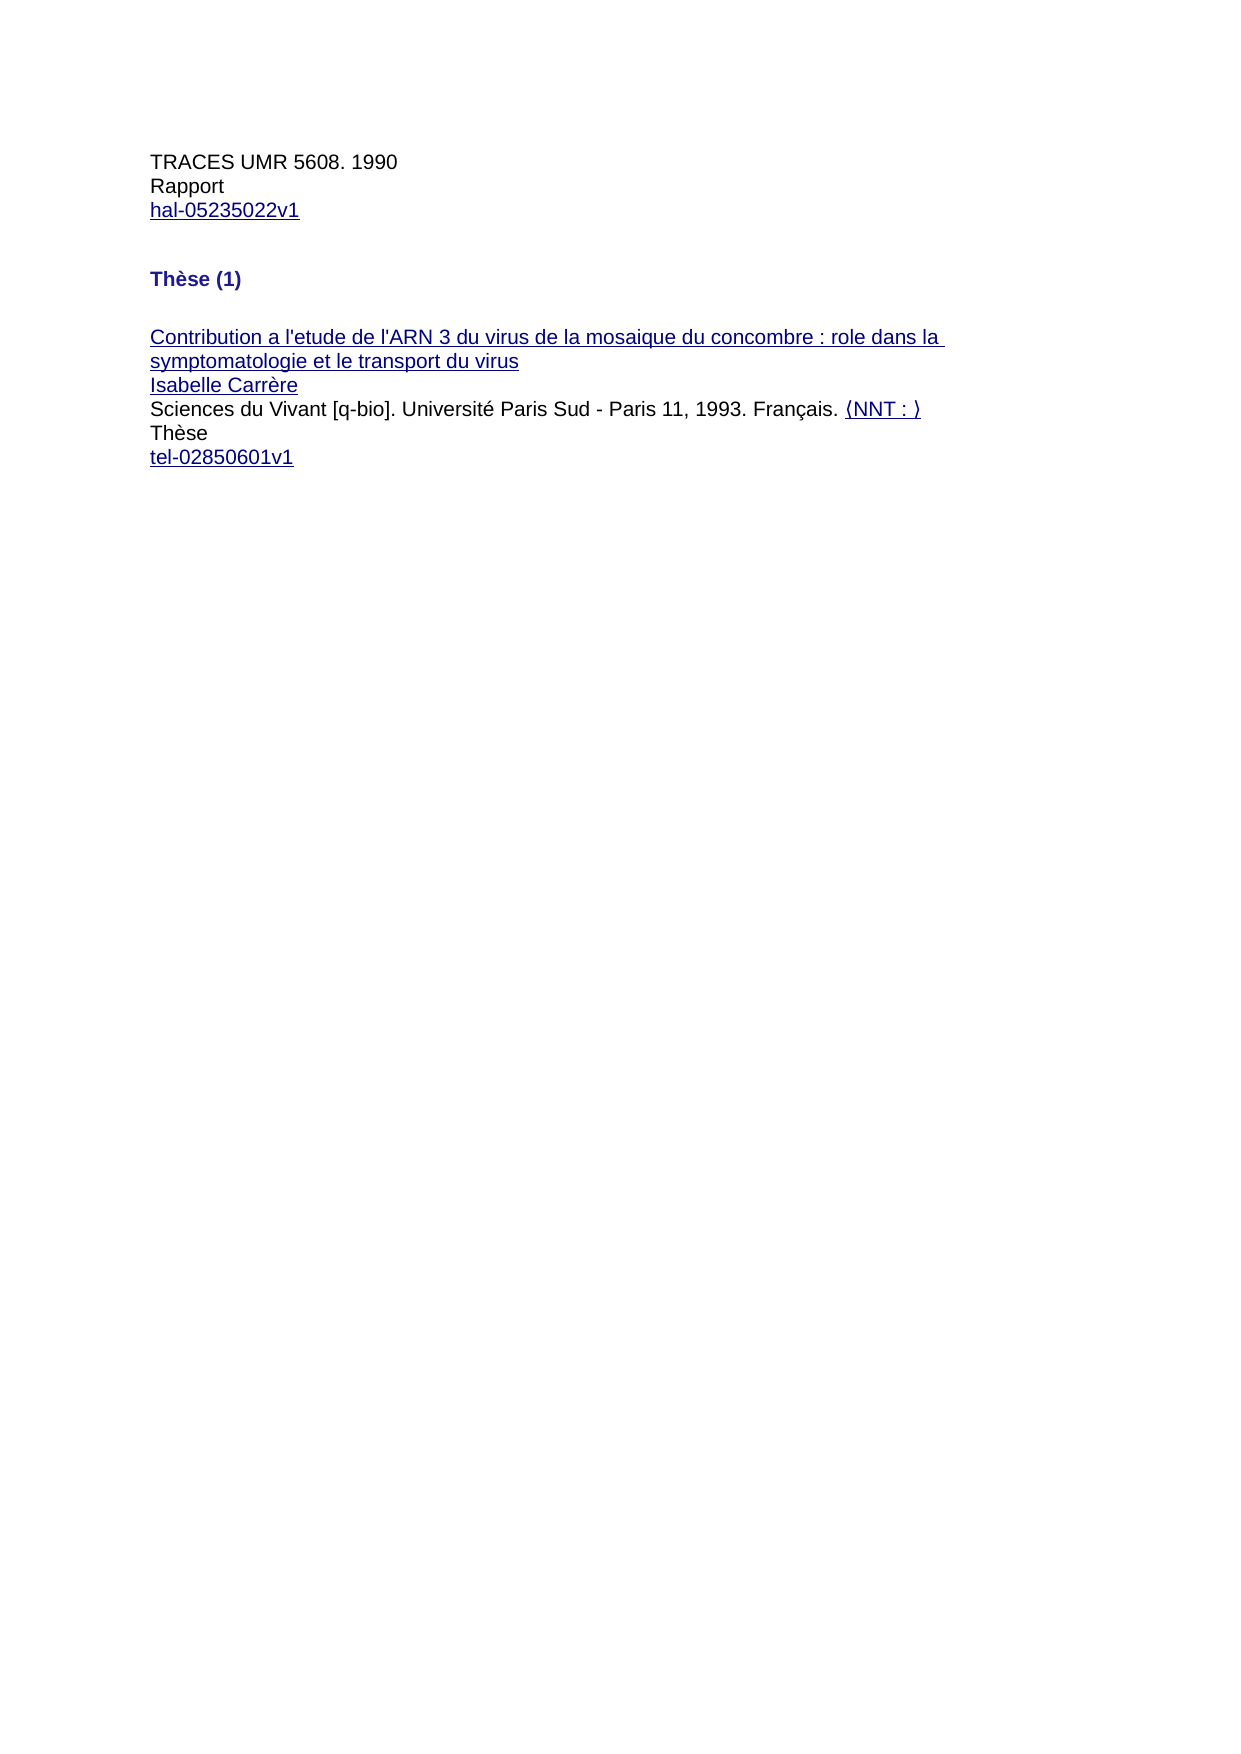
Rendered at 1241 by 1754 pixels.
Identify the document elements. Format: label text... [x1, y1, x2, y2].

table_header Contribution a l'etude de l'ARN 3 du virus de la mosaique du concombre : role dans la symptomatologie et le transport du virus Isabelle Carrère Sciences du Vivant [q-bio]. Université Paris Sud - Paris 11, 1993. Français. ⟨NNT : ⟩ Thèse tel-02850601v1 [150, 325, 1090, 469]
subtitle Thèse (1) [150, 267, 1090, 291]
table_cell La Balma de l'Abeurador, Félines-Minervois, Hérault Jean Vaquer,Isabelle Carrère,Julia Wattez,Christine Heinz,Marie-Pierre Ruaset al. TRACES UMR 5608. 1990 Rapport hal-05235022v1 [150, 150, 1090, 222]
